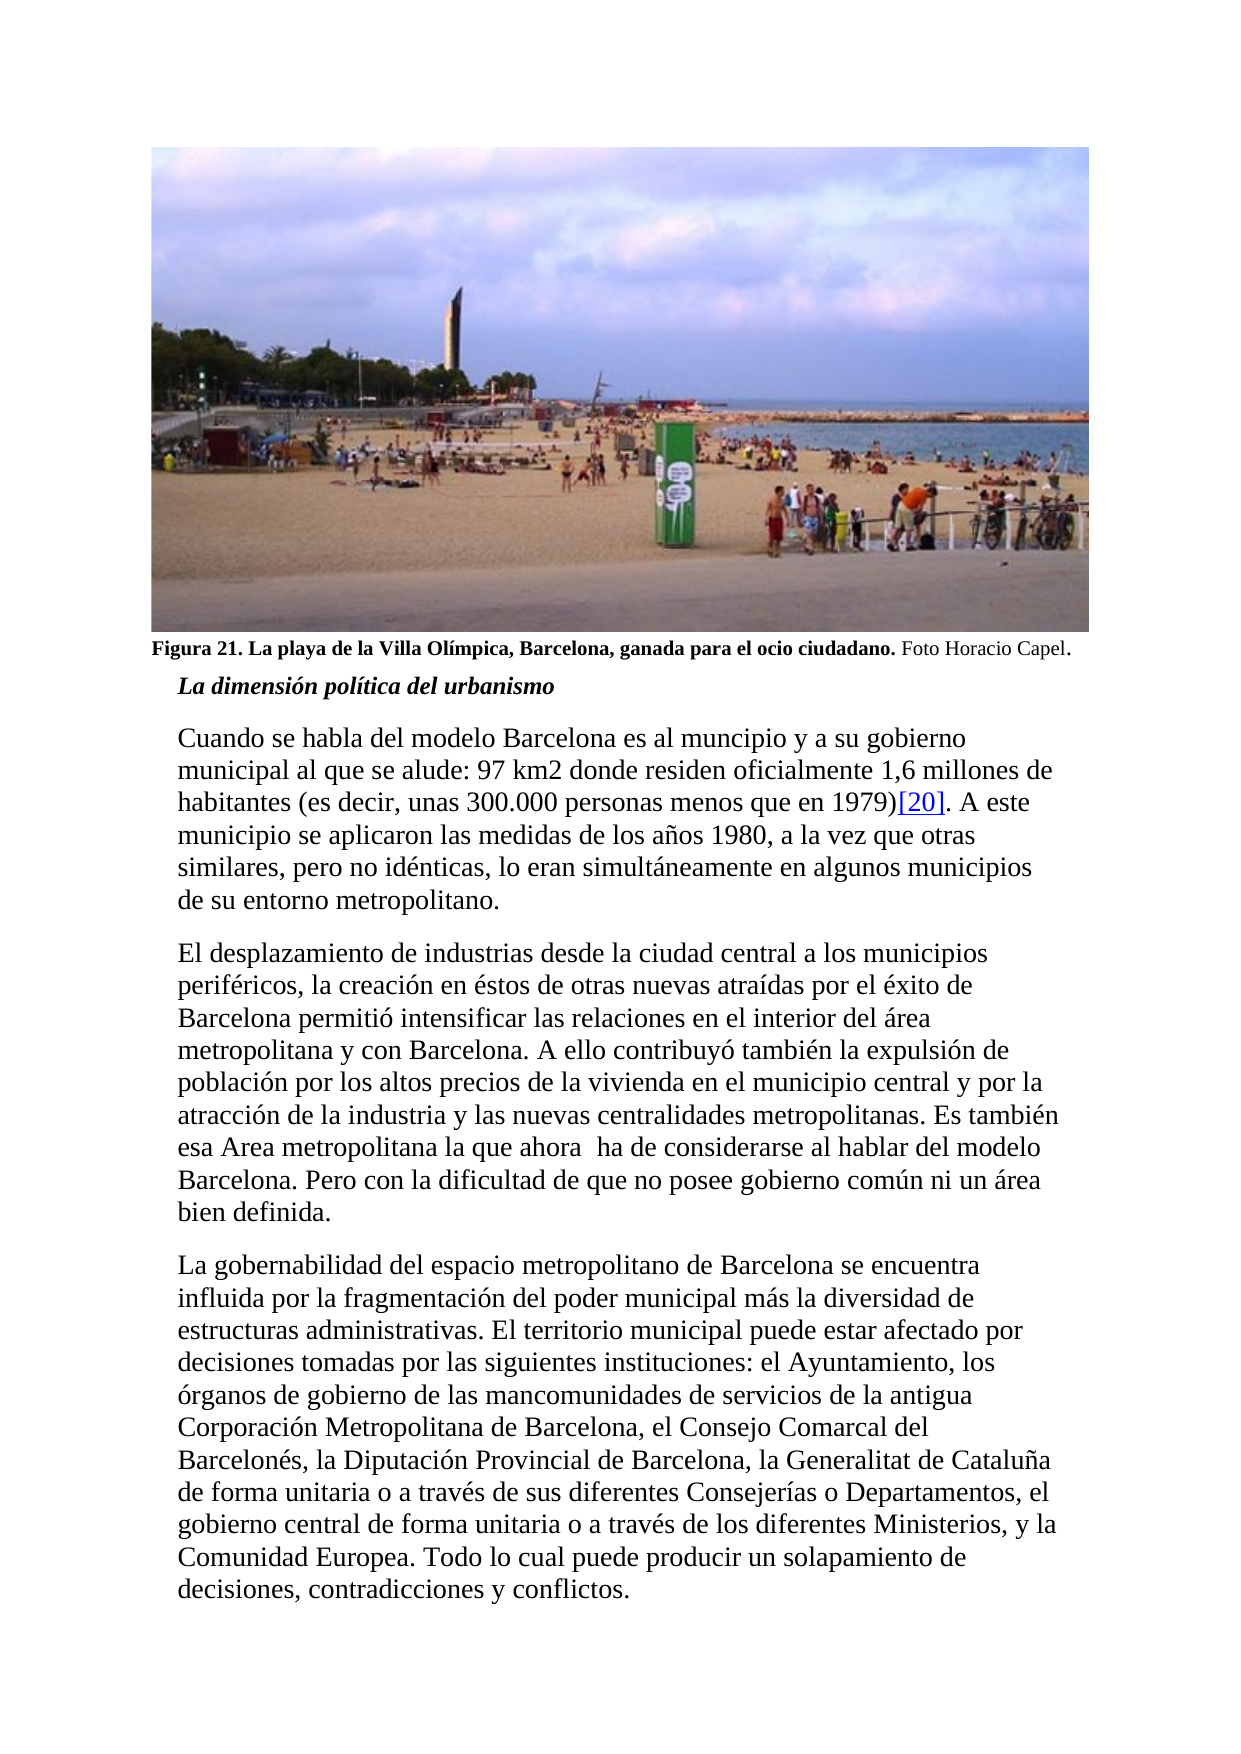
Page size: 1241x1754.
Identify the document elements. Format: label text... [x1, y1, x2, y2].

text Cuando se habla del modelo Barcelona es al muncipio y a su gobierno municipal al que se alude: 97 km2 donde residen oficialmente 1,6 millones de habitantes (es decir, unas 300.000 personas menos que en 1979)[20]. A este municipio se aplicaron las medidas de los años 1980, a la vez que otras similares, pero no idénticas, lo eran simultáneamente en algunos municipios de su entorno metropolitano. [177, 721, 1063, 915]
table_cell Figura 21. La playa de la Villa Olímpica, Barcelona, ganada para el ocio ciudadano. Foto Horacio Capel. [151, 632, 1089, 661]
text La gobernabilidad del espacio metropolitano de Barcelona se encuentra influida por la fragmentación del poder municipal más la diversidad de estructuras administrativas. El territorio municipal puede estar afectado por decisiones tomadas por las siguientes instituciones: el Ayuntamiento, los órganos de gobierno de las mancomunidades de servicios de la antigua Corporación Metropolitana de Barcelona, el Consejo Comarcal del Barcelonés, la Diputación Provincial de Barcelona, la Generalitat de Cataluña de forma unitaria o a través de sus diferentes Consejerías o Departamentos, el gobierno central de forma unitaria o a través de los diferentes Ministerios, y la Comunidad Europea. Todo lo cual puede producir un solapamiento de decisiones, contradicciones y conflictos. [177, 1248, 1063, 1605]
text El desplazamiento de industrias desde la ciudad central a los municipios periféricos, la creación en éstos de otras nuevas atraídas por el éxito de Barcelona permitió intensificar las relaciones en el interior del área metropolitana y con Barcelona. A ello contribuyó también la expulsión de población por los altos precios de la vivienda en el municipio central y por la atracción de la industria y las nuevas centralidades metropolitanas. Es también esa Area metropolitana la que ahora ha de considerarse al hablar del modelo Barcelona. Pero con la dificultad de que no posee gobierno común ni un área bien definida. [177, 936, 1063, 1227]
text La dimensión política del urbanismo [177, 671, 1063, 700]
